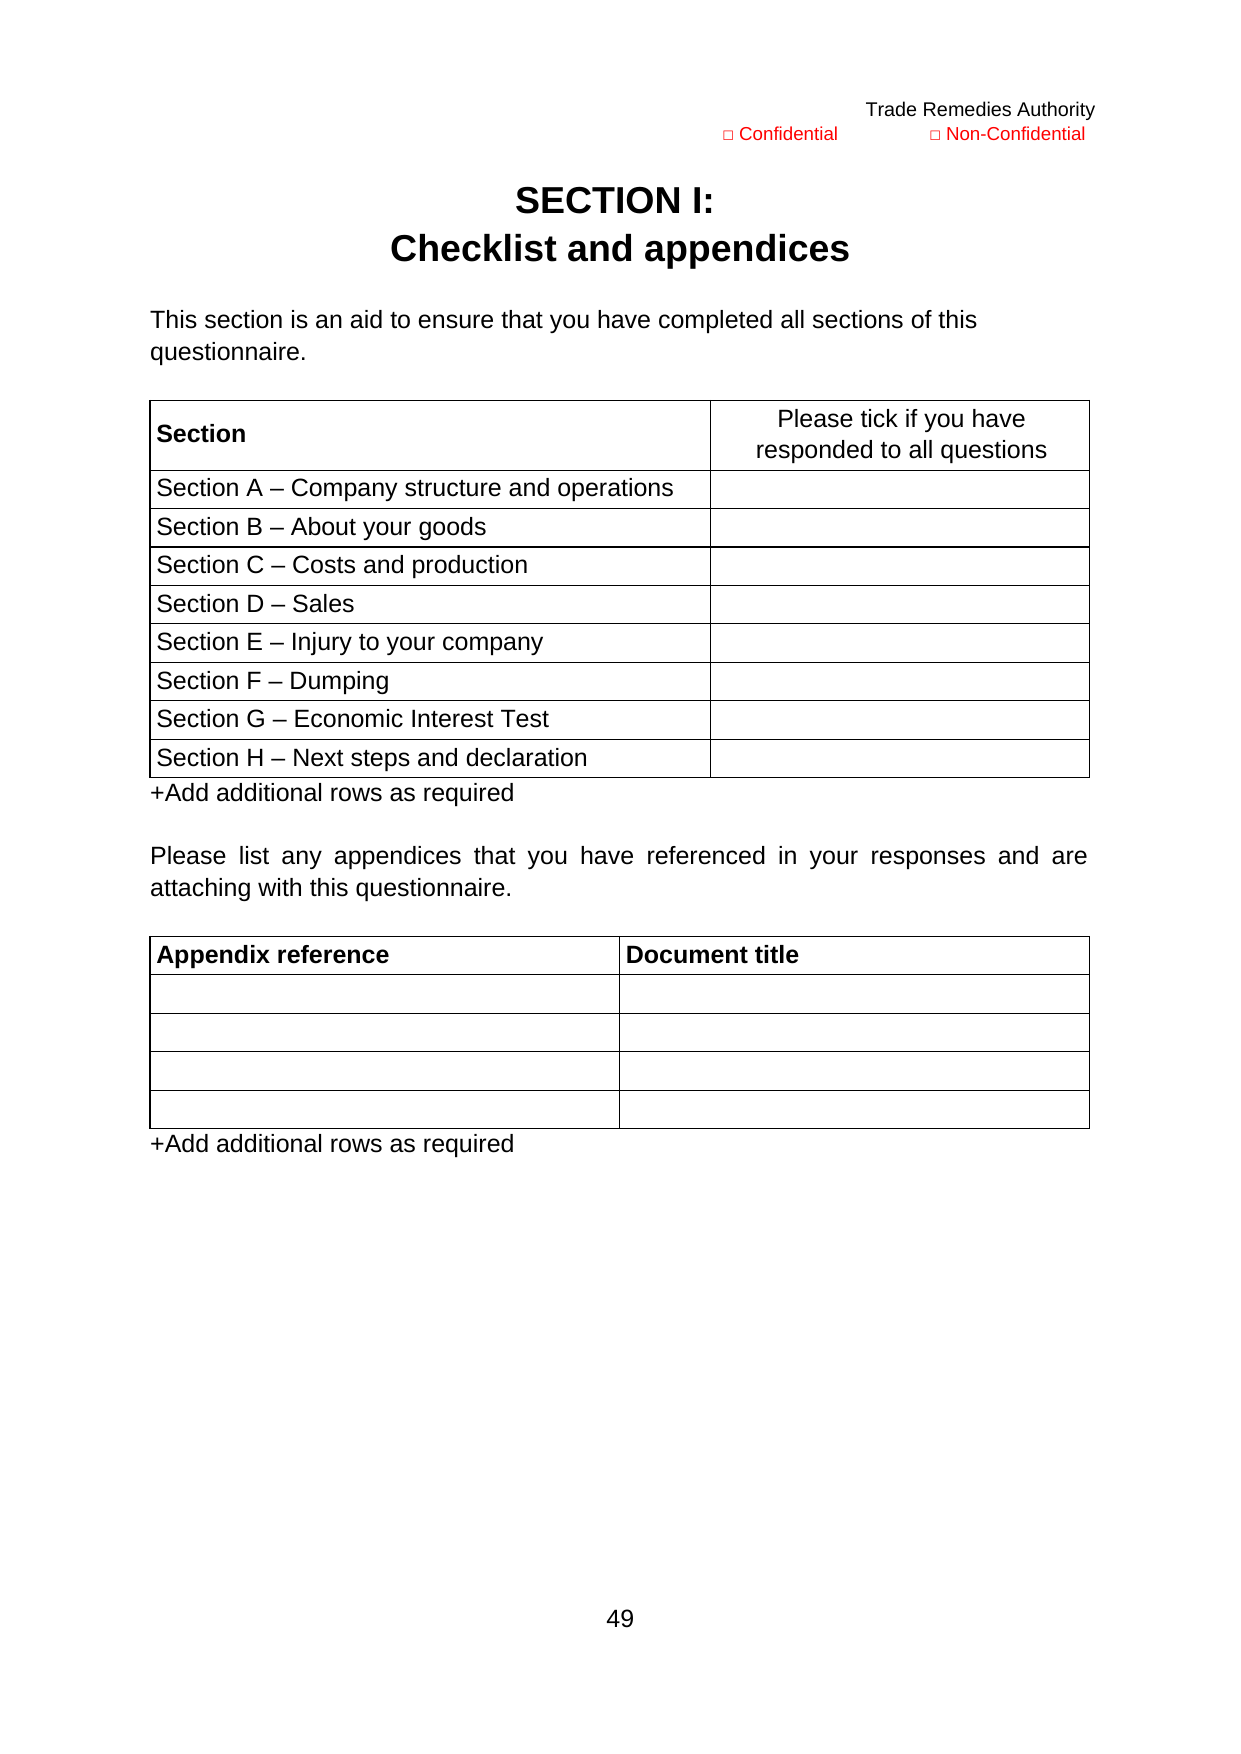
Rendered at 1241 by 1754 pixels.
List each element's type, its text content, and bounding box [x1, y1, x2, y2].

text +Add additional rows as required [150, 1129, 1090, 1158]
subtitle Checklist and appendices [150, 226, 1090, 269]
table_cell [620, 1091, 1089, 1128]
text +Add additional rows as required [150, 778, 1090, 807]
table_cell Section H – Next steps and declaration [151, 740, 710, 777]
table_cell Section E – Injury to your company [151, 624, 710, 662]
table_cell Section C – Costs and production [151, 548, 710, 585]
table_cell [711, 548, 1089, 585]
text Please list any appendices that you have referenced in your responses and are attaching with this questionnaire. [150, 841, 1090, 901]
table_cell [711, 624, 1089, 662]
table_cell Section D – Sales [151, 586, 710, 623]
table_cell Section B – About your goods [151, 509, 710, 546]
table_cell [151, 1091, 619, 1128]
table_header Appendix reference [151, 937, 619, 974]
table_header Please tick if you have responded to all questions [711, 401, 1089, 469]
table_cell [711, 663, 1089, 700]
table_cell Section A – Company structure and operations [151, 471, 710, 508]
table_cell [620, 1052, 1089, 1089]
table_cell [711, 740, 1089, 777]
table_cell [711, 701, 1089, 738]
text This section is an aid to ensure that you have completed all sections of this questionnaire. [150, 305, 1090, 365]
subtitle SECTION I: [150, 179, 1090, 222]
table_cell Section F – Dumping [151, 663, 710, 700]
table_cell [711, 586, 1089, 623]
table_cell Section G – Economic Interest Test [151, 701, 710, 738]
table_cell [711, 509, 1089, 546]
table_cell [151, 1014, 619, 1051]
table_cell [620, 975, 1089, 1013]
table_cell [151, 1052, 619, 1089]
table_header Document title [620, 937, 1089, 974]
table_cell [711, 471, 1089, 508]
table_header Section [151, 401, 710, 469]
table_cell [151, 975, 619, 1013]
table_cell [620, 1014, 1089, 1051]
